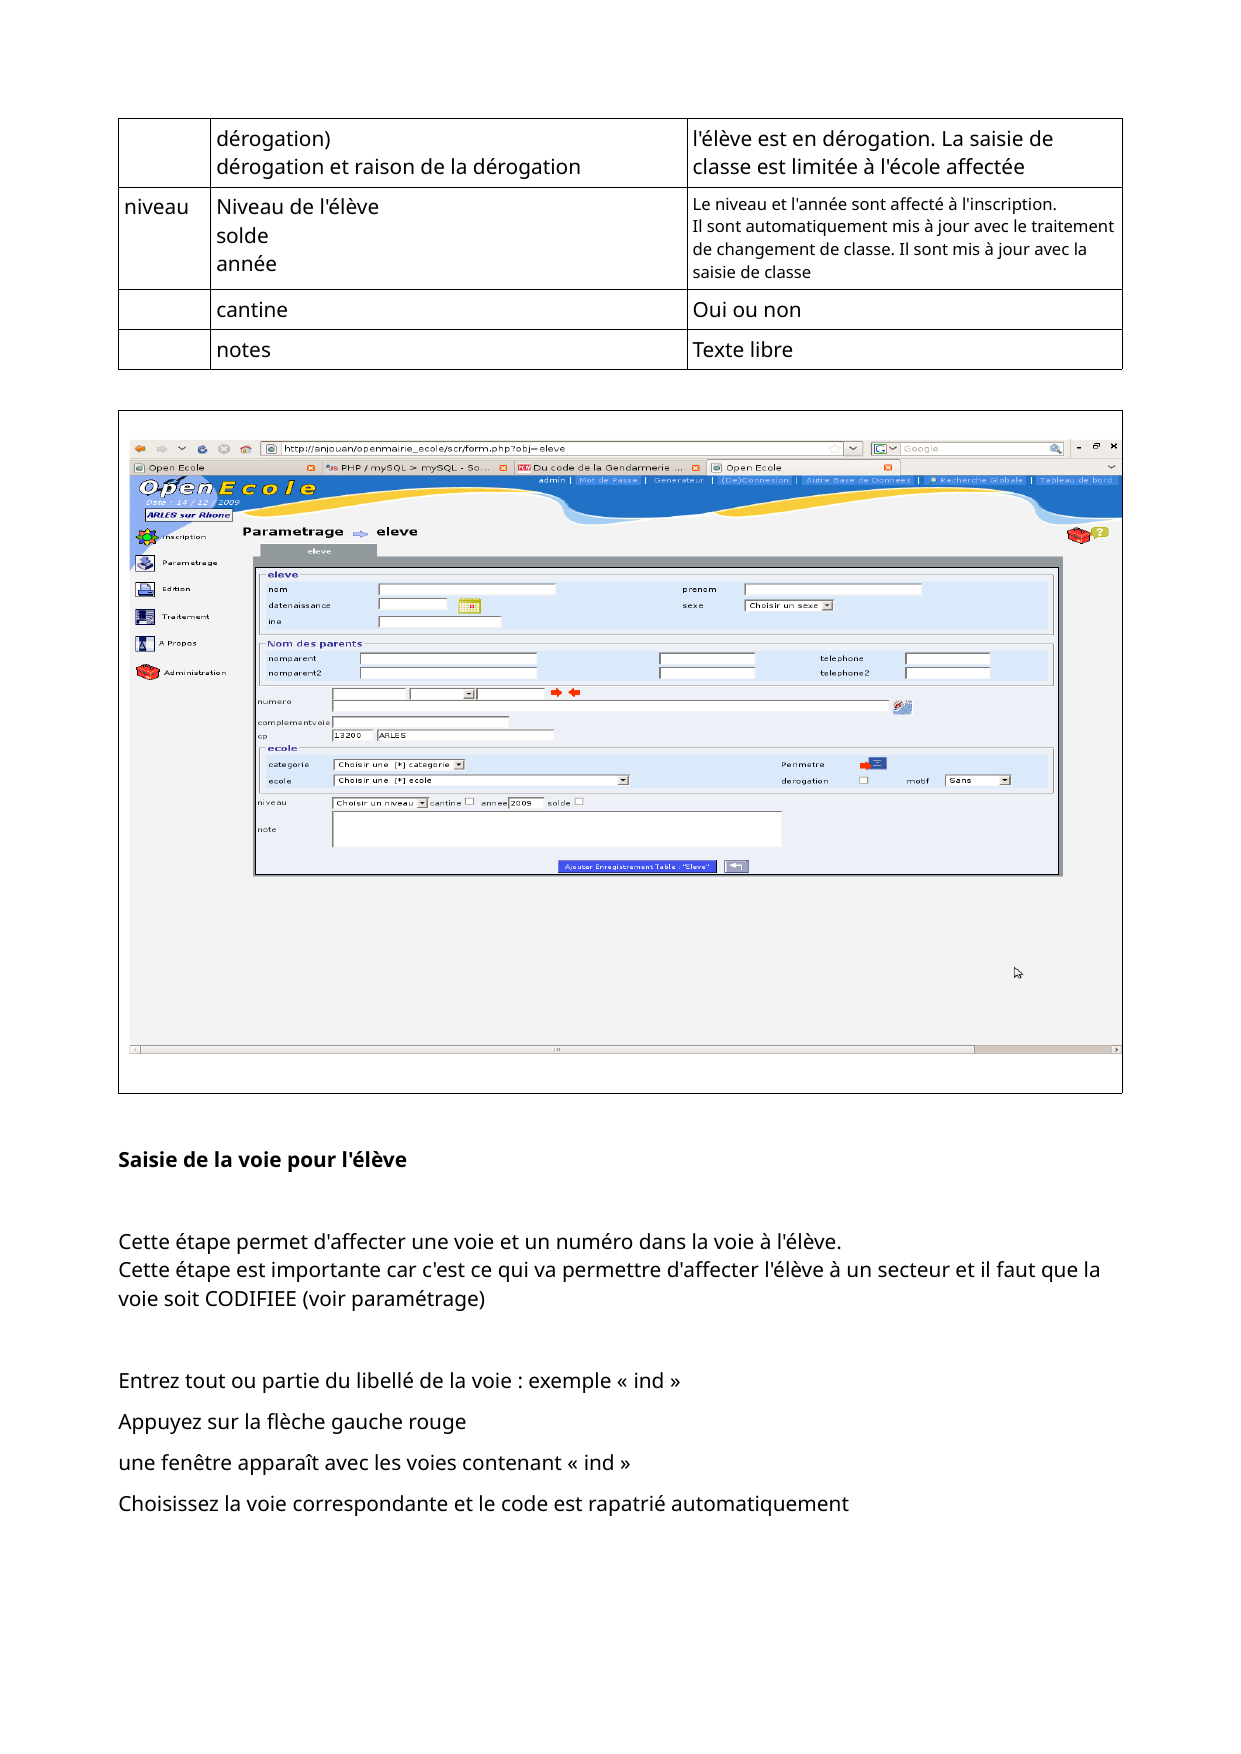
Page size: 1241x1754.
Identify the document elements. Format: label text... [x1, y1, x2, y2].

text Entrez tout ou partie du libellé de la voie : exemple « ind » [118, 1366, 1122, 1394]
table_cell l'élève est en dérogation. La saisie de classe est limitée à l'école affectée [688, 119, 1122, 187]
table_cell cantine [211, 290, 687, 329]
text Cette étape permet d'affecter une voie et un numéro dans la voie à l'élève. Cette étape est importante car c'est ce qui va permettre d'affecter l'élève à un secteur et il faut que la voie soit CODIFIEE (voir paramétrage) [118, 1227, 1122, 1312]
text Choisissez la voie correspondante et le code est rapatrié automatiquement [118, 1489, 1122, 1517]
text une fenêtre apparaît avec les voies contenant « ind » [118, 1448, 1122, 1476]
table_cell niveau [119, 188, 210, 289]
table_cell Le niveau et l'année sont affecté à l'inscription. Il sont automatiquement mis à jour avec le traitement de changement de classe. Il sont mis à jour avec la saisie de classe [688, 188, 1122, 289]
text Saisie de la voie pour l'élève [118, 1145, 1122, 1174]
table_cell dérogation) dérogation et raison de la dérogation [211, 119, 687, 187]
text Appuyez sur la flèche gauche rouge [118, 1407, 1122, 1435]
table_cell [119, 330, 210, 369]
table_header [119, 411, 1122, 1093]
picture [129, 439, 1122, 1054]
table_cell Texte libre [688, 330, 1122, 369]
table_cell [119, 119, 210, 187]
table_cell Niveau de l'élève solde année [211, 188, 687, 289]
table_cell [119, 290, 210, 329]
table_cell notes [211, 330, 687, 369]
table_cell Oui ou non [688, 290, 1122, 329]
